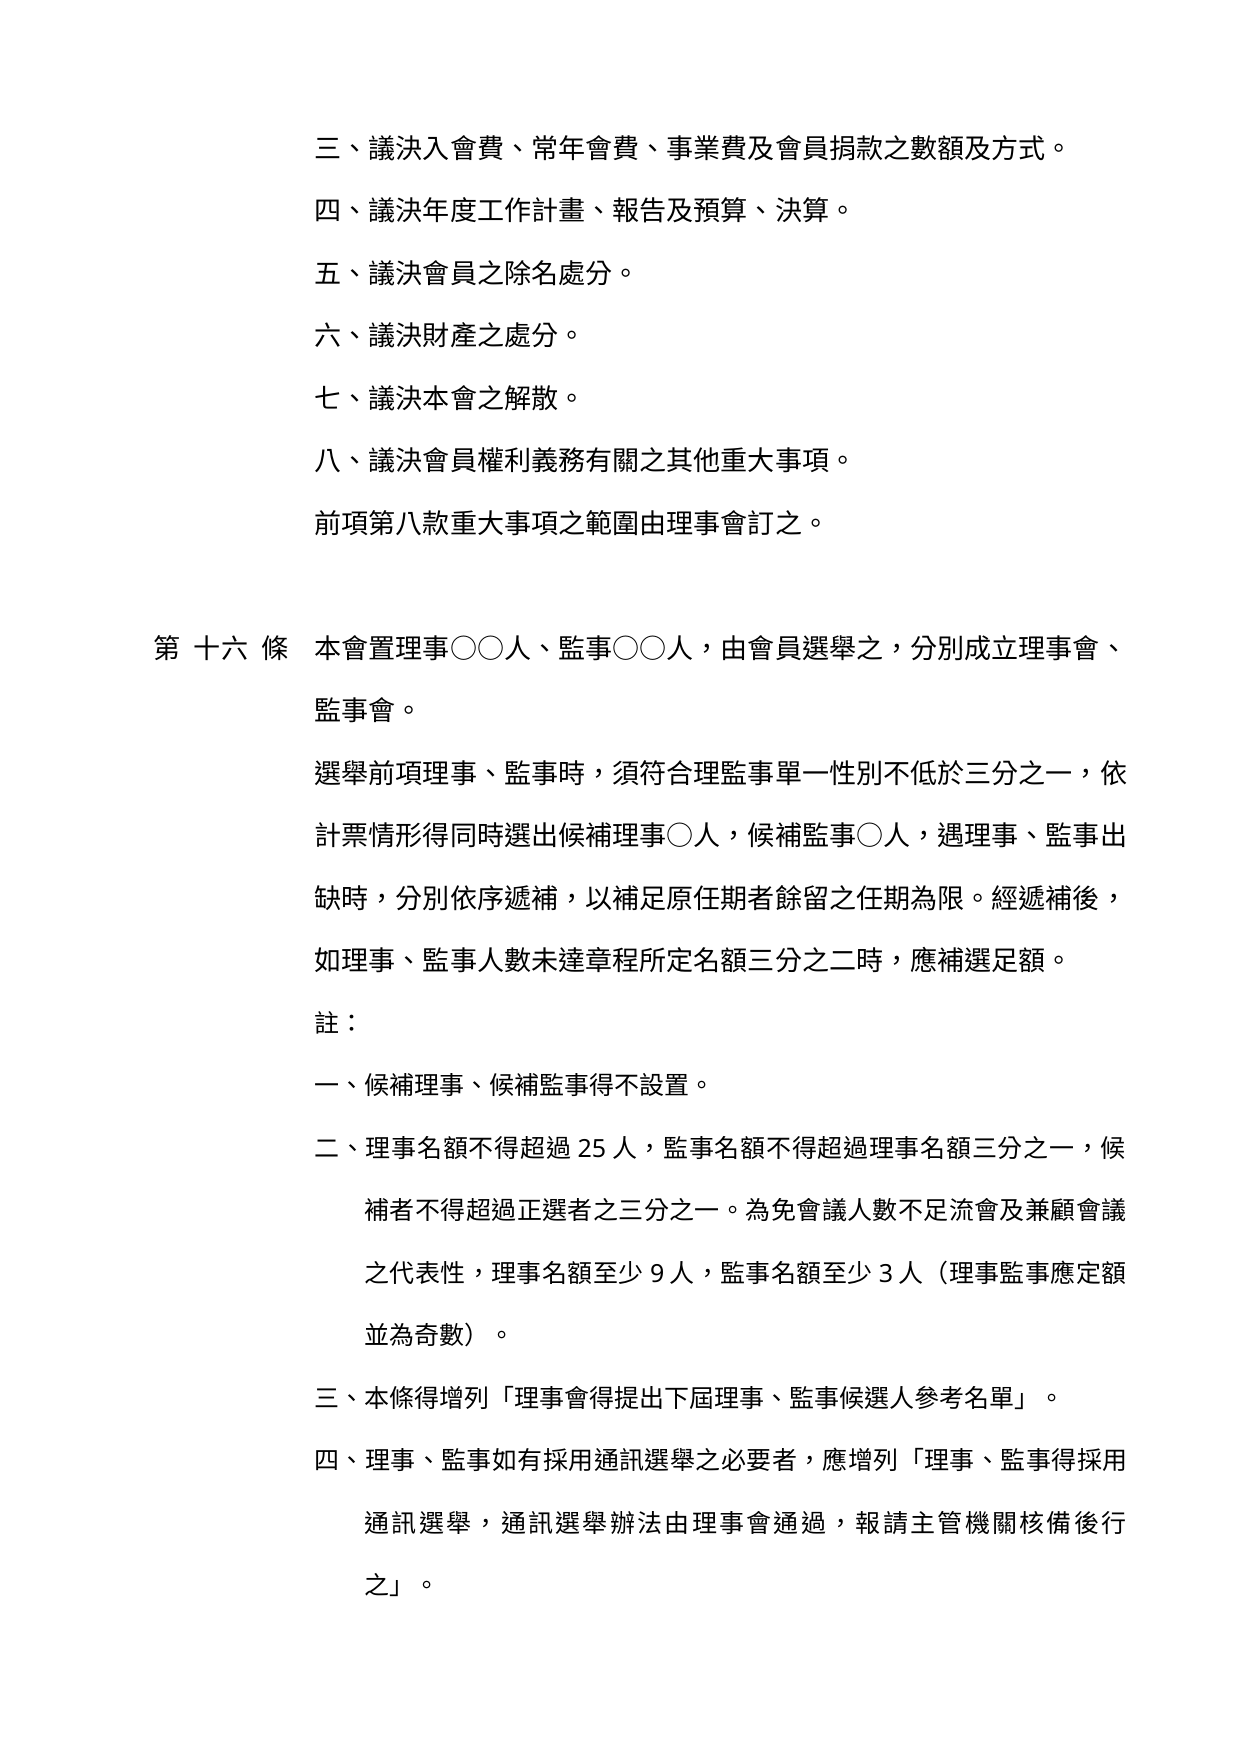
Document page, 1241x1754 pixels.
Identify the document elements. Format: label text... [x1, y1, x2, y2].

table_cell 本會置理事○○人、監事○○人，由會員選舉之，分別成立理事會、監事會。 選舉前項理事、監事時，須符合理監事單一性別不低於三分之一，依計票情形得同時選出候補理事○人，候補監事○人，遇理事、監事出缺時，分別依序遞補，以補足原任期者餘留之任期為限。經遞補後，如理事、監事人數未達章程所定名額三分之二時，應補選足額。 註： 一、候補理事、候補監事得不設置。 二、理事名額不得超過25人，監事名額不得超過理事名額三分之一，候補者不得超過正選者之三分之一。為免會議人數不足流會及兼顧會議之代表性，理事名額至少9人，監事名額至少3人（理事監事應定額並為奇數）。 三、本條得增列「理事會得提出下屆理事、監事候選人參考名單」。 四、理事、監事如有採用通訊選舉之必要者，應增列「理事、監事得採用通訊選舉，通訊選舉辦法由理事會通過，報請主管機關核備後行之」。 [303, 605, 1139, 1605]
table_cell 三、議決入會費、常年會費、事業費及會員捐款之數額及方式。 四、議決年度工作計畫、報告及預算、決算。 五、議決會員之除名處分。 六、議決財產之處分。 七、議決本會之解散。 八、議決會員權利義務有關之其他重大事項。 前項第八款重大事項之範圍由理事會訂之。 [303, 105, 1139, 605]
table_cell 第 十六 條 [142, 605, 303, 1605]
table_cell [142, 105, 303, 605]
